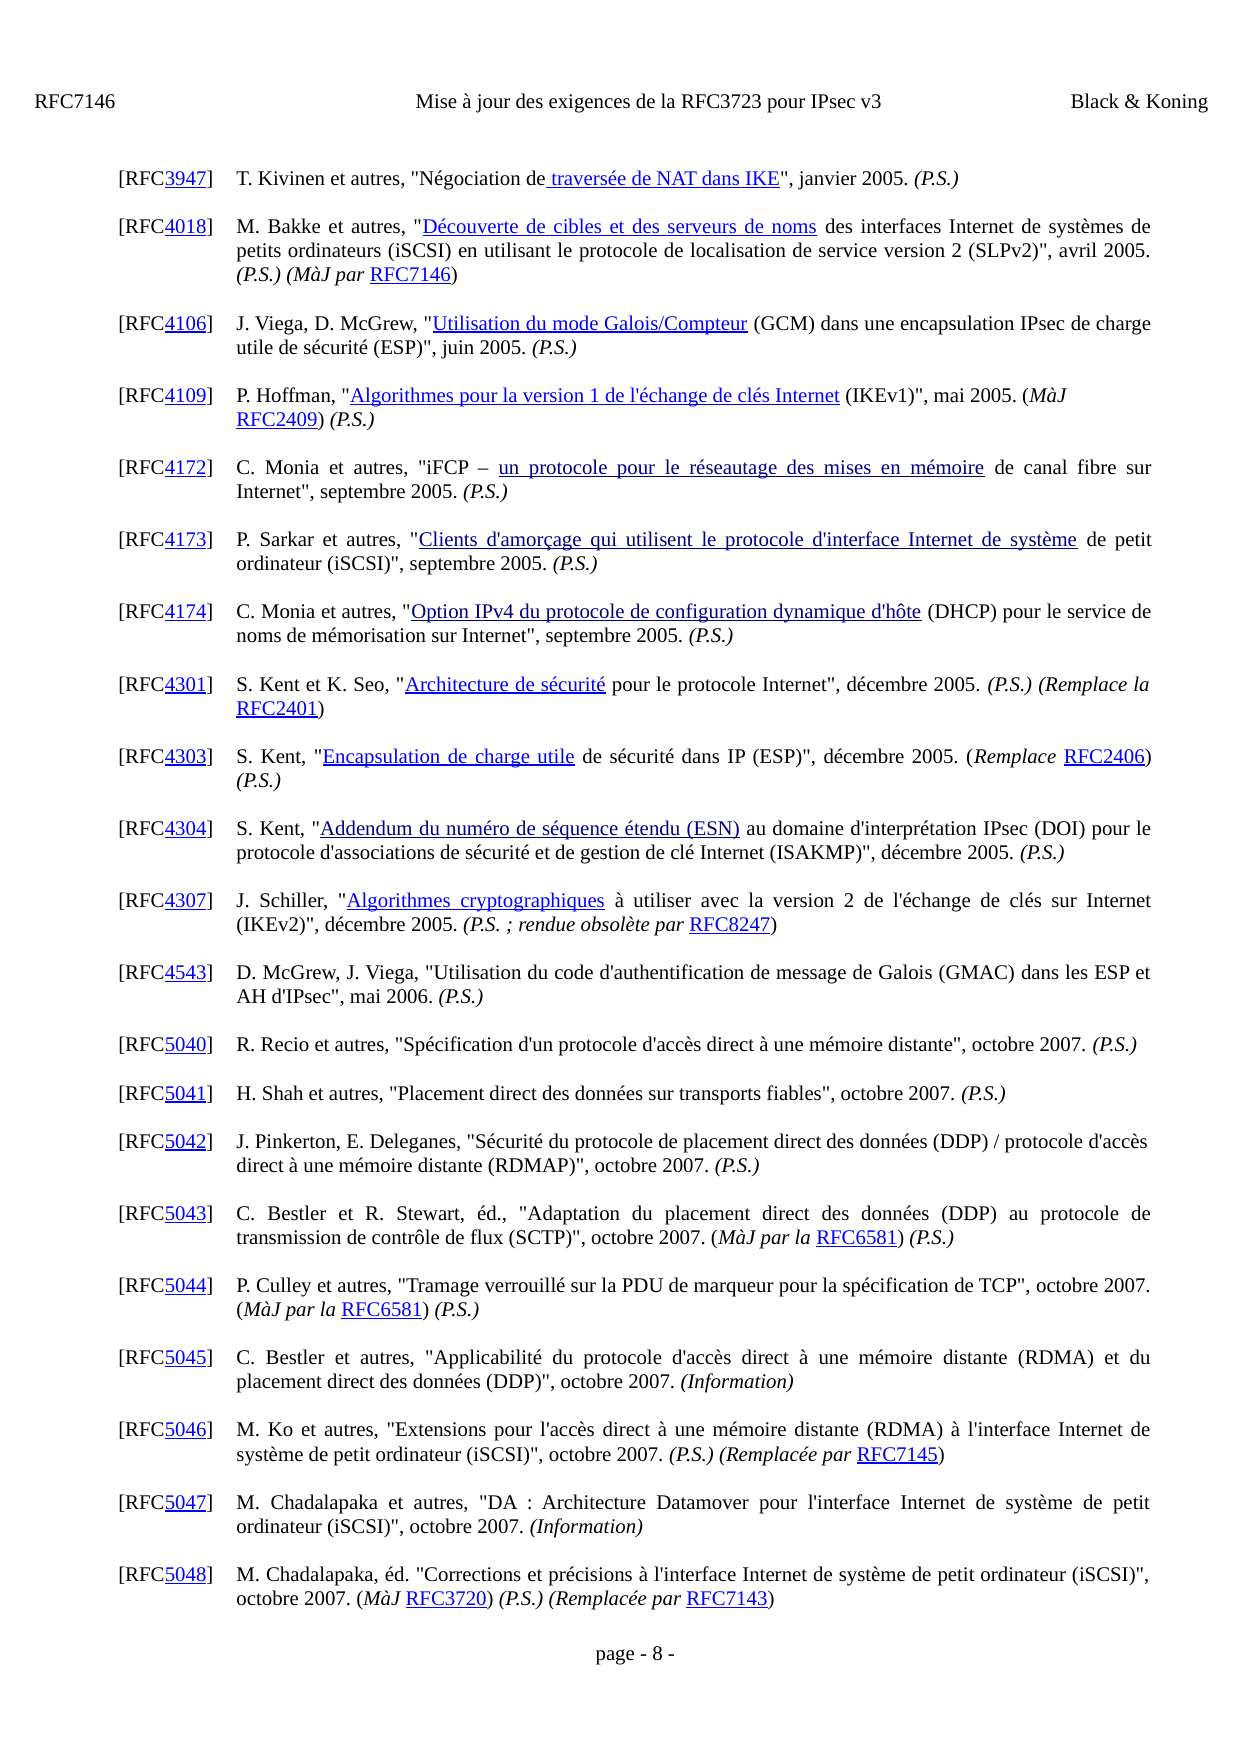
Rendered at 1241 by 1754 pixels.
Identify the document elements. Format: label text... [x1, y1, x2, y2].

text [RFC4543] D. McGrew, J. Viega, "Utilisation du code d'authentification de message de Galois (GMAC) dans les ESP et AH d'IPsec", mai 2006. (P.S.) [118, 960, 1152, 1008]
text [RFC5047] M. Chadalapaka et autres, "DA : Architecture Datamover pour l'interface Internet de système de petit ordinateur (iSCSI)", octobre 2007. (Information) [118, 1489, 1152, 1538]
text [RFC4106] J. Viega, D. McGrew, "Utilisation du mode Galois/Compteur (GCM) dans une encapsulation IPsec de charge utile de sécurité (ESP)", juin 2005. (P.S.) [118, 311, 1152, 359]
text [RFC5043] C. Bestler et R. Stewart, éd., "Adaptation du placement direct des données (DDP) au protocole de transmission de contrôle de flux (SCTP)", octobre 2007. (MàJ par la RFC6581) (P.S.) [118, 1201, 1152, 1249]
text [RFC4172] C. Monia et autres, "iFCP – un protocole pour le réseautage des mises en mémoire de canal fibre sur Internet", septembre 2005. (P.S.) [118, 455, 1152, 503]
text [RFC4307] J. Schiller, "Algorithmes cryptographiques à utiliser avec la version 2 de l'échange de clés sur Internet (IKEv2)", décembre 2005. (P.S. ; rendue obsolète par RFC8247) [118, 888, 1152, 936]
text [RFC3947] T. Kivinen et autres, "Négociation de traversée de NAT dans IKE", janvier 2005. (P.S.) [118, 166, 1152, 190]
text [RFC4018] M. Bakke et autres, "Découverte de cibles et des serveurs de noms des interfaces Internet de systèmes de petits ordinateurs (iSCSI) en utilisant le protocole de localisation de service version 2 (SLPv2)", avril 2005. (P.S.) (MàJ par RFC7146) [118, 214, 1152, 286]
text [RFC5044] P. Culley et autres, "Tramage verrouillé sur la PDU de marqueur pour la spécification de TCP", octobre 2007. (MàJ par la RFC6581) (P.S.) [118, 1273, 1152, 1321]
text [RFC4173] P. Sarkar et autres, "Clients d'amorçage qui utilisent le protocole d'interface Internet de système de petit ordinateur (iSCSI)", septembre 2005. (P.S.) [118, 527, 1152, 575]
text [RFC5045] C. Bestler et autres, "Applicabilité du protocole d'accès direct à une mémoire distante (RDMA) et du placement direct des données (DDP)", octobre 2007. (Information) [118, 1345, 1152, 1393]
text [RFC4301] S. Kent et K. Seo, "Architecture de sécurité pour le protocole Internet", décembre 2005. (P.S.) (Remplace la RFC2401) [118, 671, 1152, 719]
text [RFC4109] P. Hoffman, "Algorithmes pour la version 1 de l'échange de clés Internet (IKEv1)", mai 2005. (MàJ RFC2409) (P.S.) [118, 383, 1152, 431]
text [RFC5046] M. Ko et autres, "Extensions pour l'accès direct à une mémoire distante (RDMA) à l'interface Internet de système de petit ordinateur (iSCSI)", octobre 2007. (P.S.) (Remplacée par RFC7145) [118, 1417, 1152, 1466]
text [RFC5042] J. Pinkerton, E. Deleganes, "Sécurité du protocole de placement direct des données (DDP) / protocole d'accès direct à une mémoire distante (RDMAP)", octobre 2007. (P.S.) [118, 1129, 1152, 1177]
text [RFC4174] C. Monia et autres, "Option IPv4 du protocole de configuration dynamique d'hôte (DHCP) pour le service de noms de mémorisation sur Internet", septembre 2005. (P.S.) [118, 599, 1152, 647]
text [RFC5048] M. Chadalapaka, éd. "Corrections et précisions à l'interface Internet de système de petit ordinateur (iSCSI)", octobre 2007. (MàJ RFC3720) (P.S.) (Remplacée par RFC7143) [118, 1562, 1152, 1610]
text [RFC5040] R. Recio et autres, "Spécification d'un protocole d'accès direct à une mémoire distante", octobre 2007. (P.S.) [118, 1032, 1152, 1056]
text [RFC4304] S. Kent, "Addendum du numéro de séquence étendu (ESN) au domaine d'interprétation IPsec (DOI) pour le protocole d'associations de sécurité et de gestion de clé Internet (ISAKMP)", décembre 2005. (P.S.) [118, 816, 1152, 864]
text [RFC5041] H. Shah et autres, "Placement direct des données sur transports fiables", octobre 2007. (P.S.) [118, 1081, 1152, 1104]
text [RFC4303] S. Kent, "Encapsulation de charge utile de sécurité dans IP (ESP)", décembre 2005. (Remplace RFC2406) (P.S.) [118, 744, 1152, 792]
